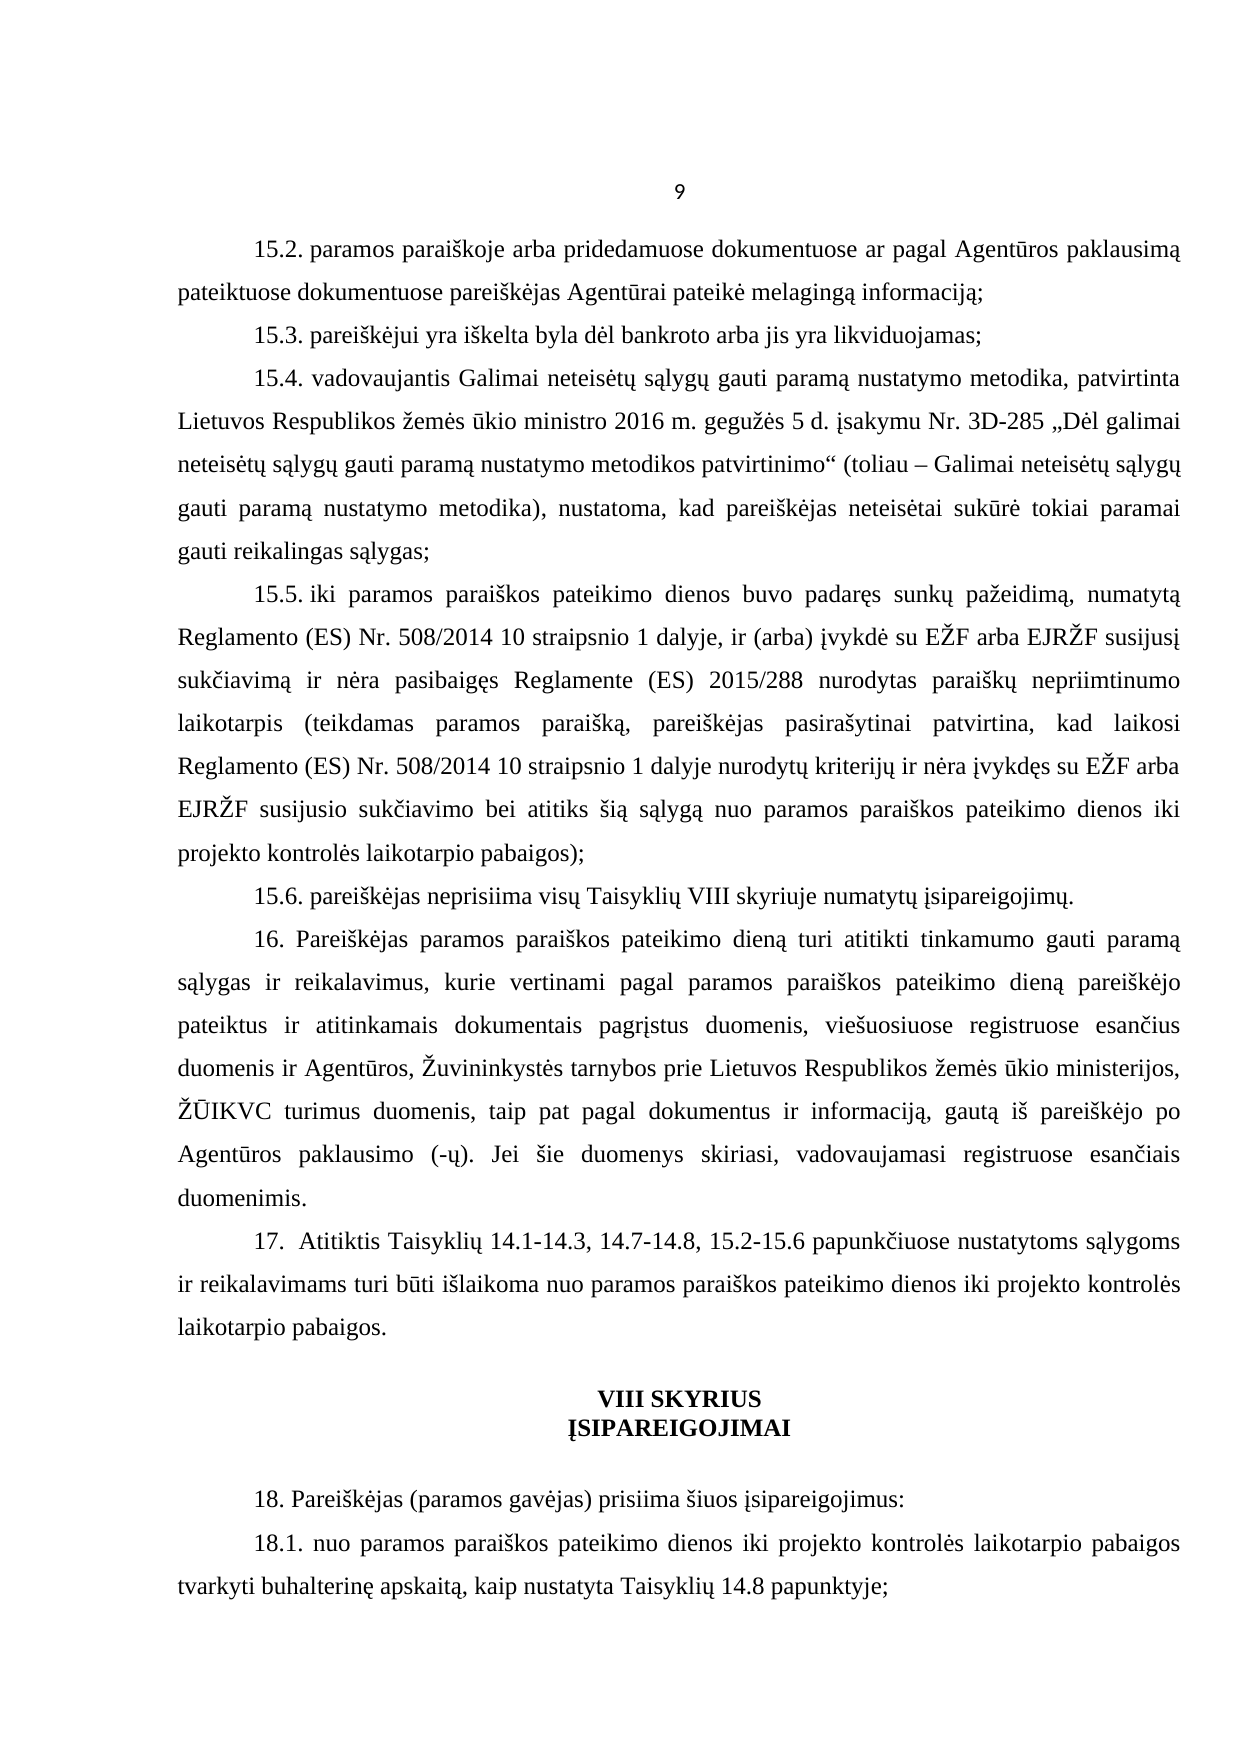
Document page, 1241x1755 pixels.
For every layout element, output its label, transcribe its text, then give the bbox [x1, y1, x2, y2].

text 18. Pareiškėjas (paramos gavėjas) prisiima šiuos įsipareigojimus: [177, 1484, 1181, 1513]
text 15.5. iki paramos paraiškos pateikimo dienos buvo padaręs sunkų pažeidimą, numatytą Reglamento (ES) Nr. 508/2014 10 straipsnio 1 dalyje, ir (arba) įvykdė su EŽF arba EJRŽF susijusį sukčiavimą ir nėra pasibaigęs Reglamente (ES) 2015/288 nurodytas paraiškų nepriimtinumo laikotarpis (teikdamas paramos paraišką, pareiškėjas pasirašytinai patvirtina, kad laikosi Reglamento (ES) Nr. 508/2014 10 straipsnio 1 dalyje nurodytų kriterijų ir nėra įvykdęs su EŽF arba EJRŽF susijusio sukčiavimo bei atitiks šią sąlygą nuo paramos paraiškos pateikimo dienos iki projekto kontrolės laikotarpio pabaigos); [177, 579, 1181, 866]
text 17. Atitiktis Taisyklių 14.1-14.3, 14.7-14.8, 15.2-15.6 papunkčiuose nustatytoms sąlygoms ir reikalavimams turi būti išlaikoma nuo paramos paraiškos pateikimo dienos iki projekto kontrolės laikotarpio pabaigos. [177, 1226, 1181, 1341]
text 15.6. pareiškėjas neprisiima visų Taisyklių VIII skyriuje numatytų įsipareigojimų. [177, 881, 1181, 909]
text 15.2. paramos paraiškoje arba pridedamuose dokumentuose ar pagal Agentūros paklausimą pateiktuose dokumentuose pareiškėjas Agentūrai pateikė melagingą informaciją; [177, 234, 1181, 306]
text 16. Pareiškėjas paramos paraiškos pateikimo dieną turi atitikti tinkamumo gauti paramą sąlygas ir reikalavimus, kurie vertinami pagal paramos paraiškos pateikimo dieną pareiškėjo pateiktus ir atitinkamais dokumentais pagrįstus duomenis, viešuosiuose registruose esančius duomenis ir Agentūros, Žuvininkystės tarnybos prie Lietuvos Respublikos žemės ūkio ministerijos, ŽŪIKVC turimus duomenis, taip pat pagal dokumentus ir informaciją, gautą iš pareiškėjo po Agentūros paklausimo (-ų). Jei šie duomenys skiriasi, vadovaujamasi registruose esančiais duomenimis. [177, 924, 1181, 1211]
text ĮSIPAREIGOJIMAI [177, 1413, 1181, 1441]
text 18.1. nuo paramos paraiškos pateikimo dienos iki projekto kontrolės laikotarpio pabaigos tvarkyti buhalterinę apskaitą, kaip nustatyta Taisyklių 14.8 papunktyje; [177, 1528, 1181, 1599]
text 15.3. pareiškėjui yra iškelta byla dėl bankroto arba jis yra likviduojamas; [177, 320, 1181, 349]
text VIII SKYRIUS [177, 1384, 1181, 1413]
text 15.4. vadovaujantis Galimai neteisėtų sąlygų gauti paramą nustatymo metodika, patvirtinta Lietuvos Respublikos žemės ūkio ministro 2016 m. gegužės 5 d. įsakymu Nr. 3D-285 „Dėl galimai neteisėtų sąlygų gauti paramą nustatymo metodikos patvirtinimo“ (toliau – Galimai neteisėtų sąlygų gauti paramą nustatymo metodika), nustatoma, kad pareiškėjas neteisėtai sukūrė tokiai paramai gauti reikalingas sąlygas; [177, 363, 1181, 564]
